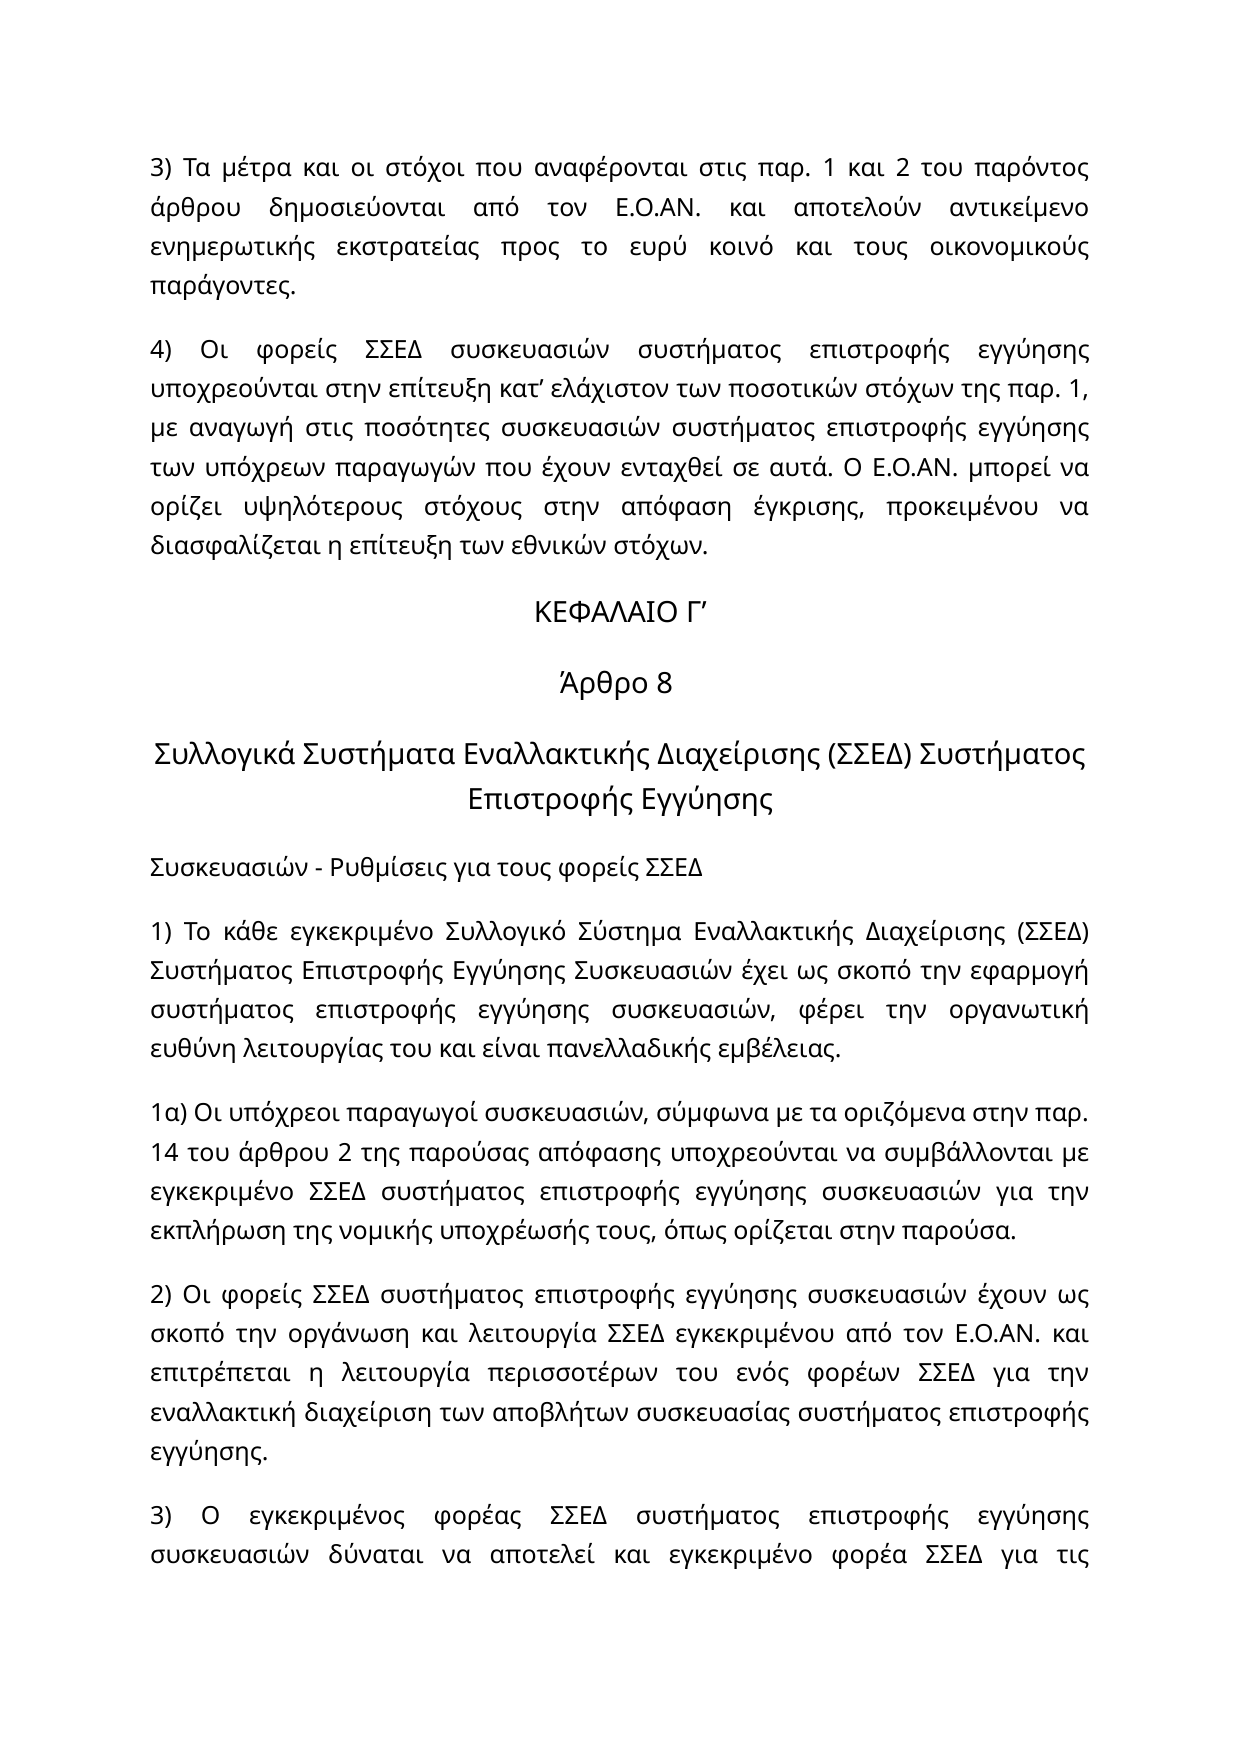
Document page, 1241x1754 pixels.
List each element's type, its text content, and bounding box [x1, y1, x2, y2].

text Συσκευασιών - Ρυθμίσεις για τους φορείς ΣΣΕΔ [150, 849, 1090, 883]
text 1α) Οι υπόχρεοι παραγωγοί συσκευασιών, σύμφωνα με τα οριζόμενα στην παρ. 14 του άρθρου 2 της παρούσας απόφασης υποχρεούνται να συμβάλλονται με εγκεκριμένο ΣΣΕΔ συστήματος επιστροφής εγγύησης συσκευασιών για την εκπλήρωση της νομικής υποχρέωσής τους, όπως ορίζεται στην παρούσα. [150, 1095, 1090, 1247]
subtitle Συλλογικά Συστήματα Εναλλακτικής Διαχείρισης (ΣΣΕΔ) Συστήματος Επιστροφής Εγγύησης [150, 733, 1090, 818]
text 3) Ο εγκεκριμένος φορέας ΣΣΕΔ συστήματος επιστροφής εγγύησης συσκευασιών δύναται να αποτελεί και εγκεκριμένο φορέα ΣΣΕΔ για τις [150, 1497, 1090, 1571]
text 3) Τα μέτρα και οι στόχοι που αναφέρονται στις παρ. 1 και 2 του παρόντος άρθρου δημοσιεύονται από τον Ε.Ο.ΑΝ. και αποτελούν αντικείμενο ενημερωτικής εκστρατείας προς το ευρύ κοινό και τους οικονομικούς παράγοντες. [150, 150, 1090, 302]
text 2) Οι φορείς ΣΣΕΔ συστήματος επιστροφής εγγύησης συσκευασιών έχουν ως σκοπό την οργάνωση και λειτουργία ΣΣΕΔ εγκεκριμένου από τον Ε.Ο.ΑΝ. και επιτρέπεται η λειτουργία περισσοτέρων του ενός φορέων ΣΣΕΔ για την εναλλακτική διαχείριση των αποβλήτων συσκευασίας συστήματος επιστροφής εγγύησης. [150, 1277, 1090, 1467]
text 4) Οι φορείς ΣΣΕΔ συσκευασιών συστήματος επιστροφής εγγύησης υποχρεούνται στην επίτευξη κατ’ ελάχιστον των ποσοτικών στόχων της παρ. 1, με αναγωγή στις ποσότητες συσκευασιών συστήματος επιστροφής εγγύησης των υπόχρεων παραγωγών που έχουν ενταχθεί σε αυτά. Ο Ε.Ο.ΑΝ. μπορεί να ορίζει υψηλότερους στόχους στην απόφαση έγκρισης, προκειμένου να διασφαλίζεται η επίτευξη των εθνικών στόχων. [150, 332, 1090, 562]
text 1) Το κάθε εγκεκριμένο Συλλογικό Σύστημα Εναλλακτικής Διαχείρισης (ΣΣΕΔ) Συστήματος Επιστροφής Εγγύησης Συσκευασιών έχει ως σκοπό την εφαρμογή συστήματος επιστροφής εγγύησης συσκευασιών, φέρει την οργανωτική ευθύνη λειτουργίας του και είναι πανελλαδικής εμβέλειας. [150, 913, 1090, 1065]
subtitle ΚΕΦΑΛΑΙΟ Γ’ [150, 592, 1090, 631]
subtitle Άρθρο 8 [150, 662, 1090, 702]
